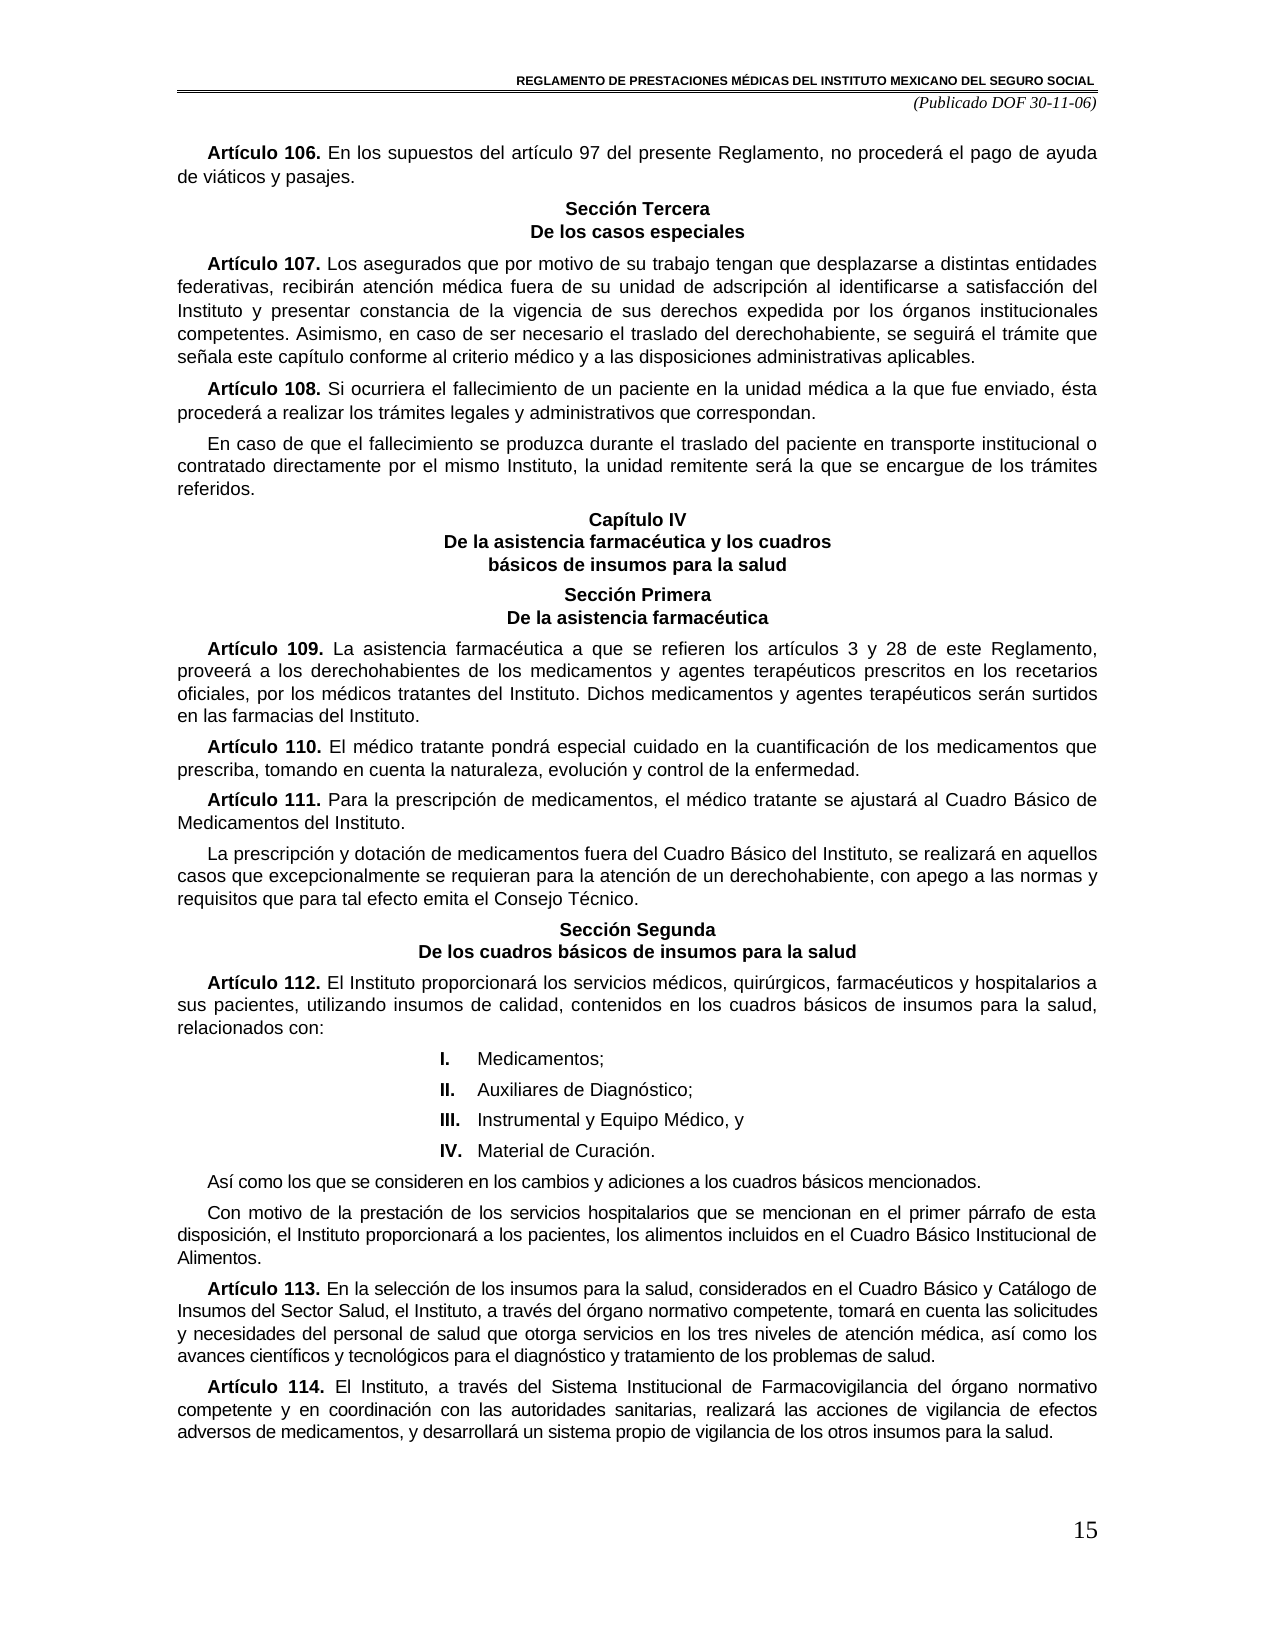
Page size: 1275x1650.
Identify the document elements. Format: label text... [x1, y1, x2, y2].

text Artículo 112. El Instituto proporcionará los servicios médicos, quirúrgicos, farmacéuticos y hospitalarios a sus pacientes, utilizando insumos de calidad, contenidos en los cuadros básicos de insumos para la salud, relacionados con: [177, 971, 1098, 1039]
text Artículo 107. Los asegurados que por motivo de su trabajo tengan que desplazarse a distintas entidades federativas, recibirán atención médica fuera de su unidad de adscripción al identificarse a satisfacción del Instituto y presentar constancia de la vigencia de sus derechos expedida por los órganos institucionales competentes. Asimismo, en caso de ser necesario el traslado del derechohabiente, se seguirá el trámite que señala este capítulo conforme al criterio médico y a las disposiciones administrativas aplicables. [177, 251, 1098, 369]
text Sección Primera De la asistencia farmacéutica [177, 584, 1098, 629]
text Sección Segunda De los cuadros básicos de insumos para la salud [177, 918, 1098, 963]
text En caso de que el fallecimiento se produzca durante el traslado del paciente en transporte institucional o contratado directamente por el mismo Instituto, la unidad remitente será la que se encargue de los trámites referidos. [177, 432, 1098, 500]
text Capítulo IV De la asistencia farmacéutica y los cuadros básicos de insumos para la salud [177, 508, 1098, 576]
list Auxiliares de Diagnóstico; [439, 1078, 1098, 1101]
text Artículo 110. El médico tratante pondrá especial cuidado en la cuantificación de los medicamentos que prescriba, tomando en cuenta la naturaleza, evolución y control de la enfermedad. [177, 736, 1098, 781]
list Medicamentos; [439, 1047, 1098, 1070]
list Instrumental y Equipo Médico, y [439, 1109, 1098, 1131]
text La prescripción y dotación de medicamentos fuera del Cuadro Básico del Instituto, se realizará en aquellos casos que excepcionalmente se requieran para la atención de un derechohabiente, con apego a las normas y requisitos que para tal efecto emita el Consejo Técnico. [177, 842, 1098, 910]
text Artículo 111. Para la prescripción de medicamentos, el médico tratante se ajustará al Cuadro Básico de Medicamentos del Instituto. [177, 789, 1098, 834]
text Sección Tercera De los casos especiales [177, 196, 1098, 243]
list Material de Curación. [439, 1140, 1098, 1162]
text Artículo 113. En la selección de los insumos para la salud, considerados en el Cuadro Básico y Catálogo de Insumos del Sector Salud, el Instituto, a través del órgano normativo competente, tomará en cuenta las solicitudes y necesidades del personal de salud que otorga servicios en los tres niveles de atención médica, así como los avances científicos y tecnológicos para el diagnóstico y tratamiento de los problemas de salud. [177, 1277, 1098, 1367]
text Con motivo de la prestación de los servicios hospitalarios que se mencionan en el primer párrafo de esta disposición, el Instituto proporcionará a los pacientes, los alimentos incluidos en el Cuadro Básico Institucional de Alimentos. [177, 1201, 1098, 1269]
text Artículo 109. La asistencia farmacéutica a que se refieren los artículos 3 y 28 de este Reglamento, proveerá a los derechohabientes de los medicamentos y agentes terapéuticos prescritos en los recetarios oficiales, por los médicos tratantes del Instituto. Dichos medicamentos y agentes terapéuticos serán surtidos en las farmacias del Instituto. [177, 637, 1098, 727]
text Artículo 114. El Instituto, a través del Sistema Institucional de Farmacovigilancia del órgano normativo competente y en coordinación con las autoridades sanitarias, realizará las acciones de vigilancia de efectos adversos de medicamentos, y desarrollará un sistema propio de vigilancia de los otros insumos para la salud. [177, 1376, 1098, 1443]
text Artículo 106. En los supuestos del artículo 97 del presente Reglamento, no procederá el pago de ayuda de viáticos y pasajes. [177, 141, 1098, 188]
text Así como los que se consideren en los cambios y adiciones a los cuadros básicos mencionados. [177, 1171, 1098, 1193]
text Artículo 108. Si ocurriera el fallecimiento de un paciente en la unidad médica a la que fue enviado, ésta procederá a realizar los trámites legales y administrativos que correspondan. [177, 377, 1098, 424]
